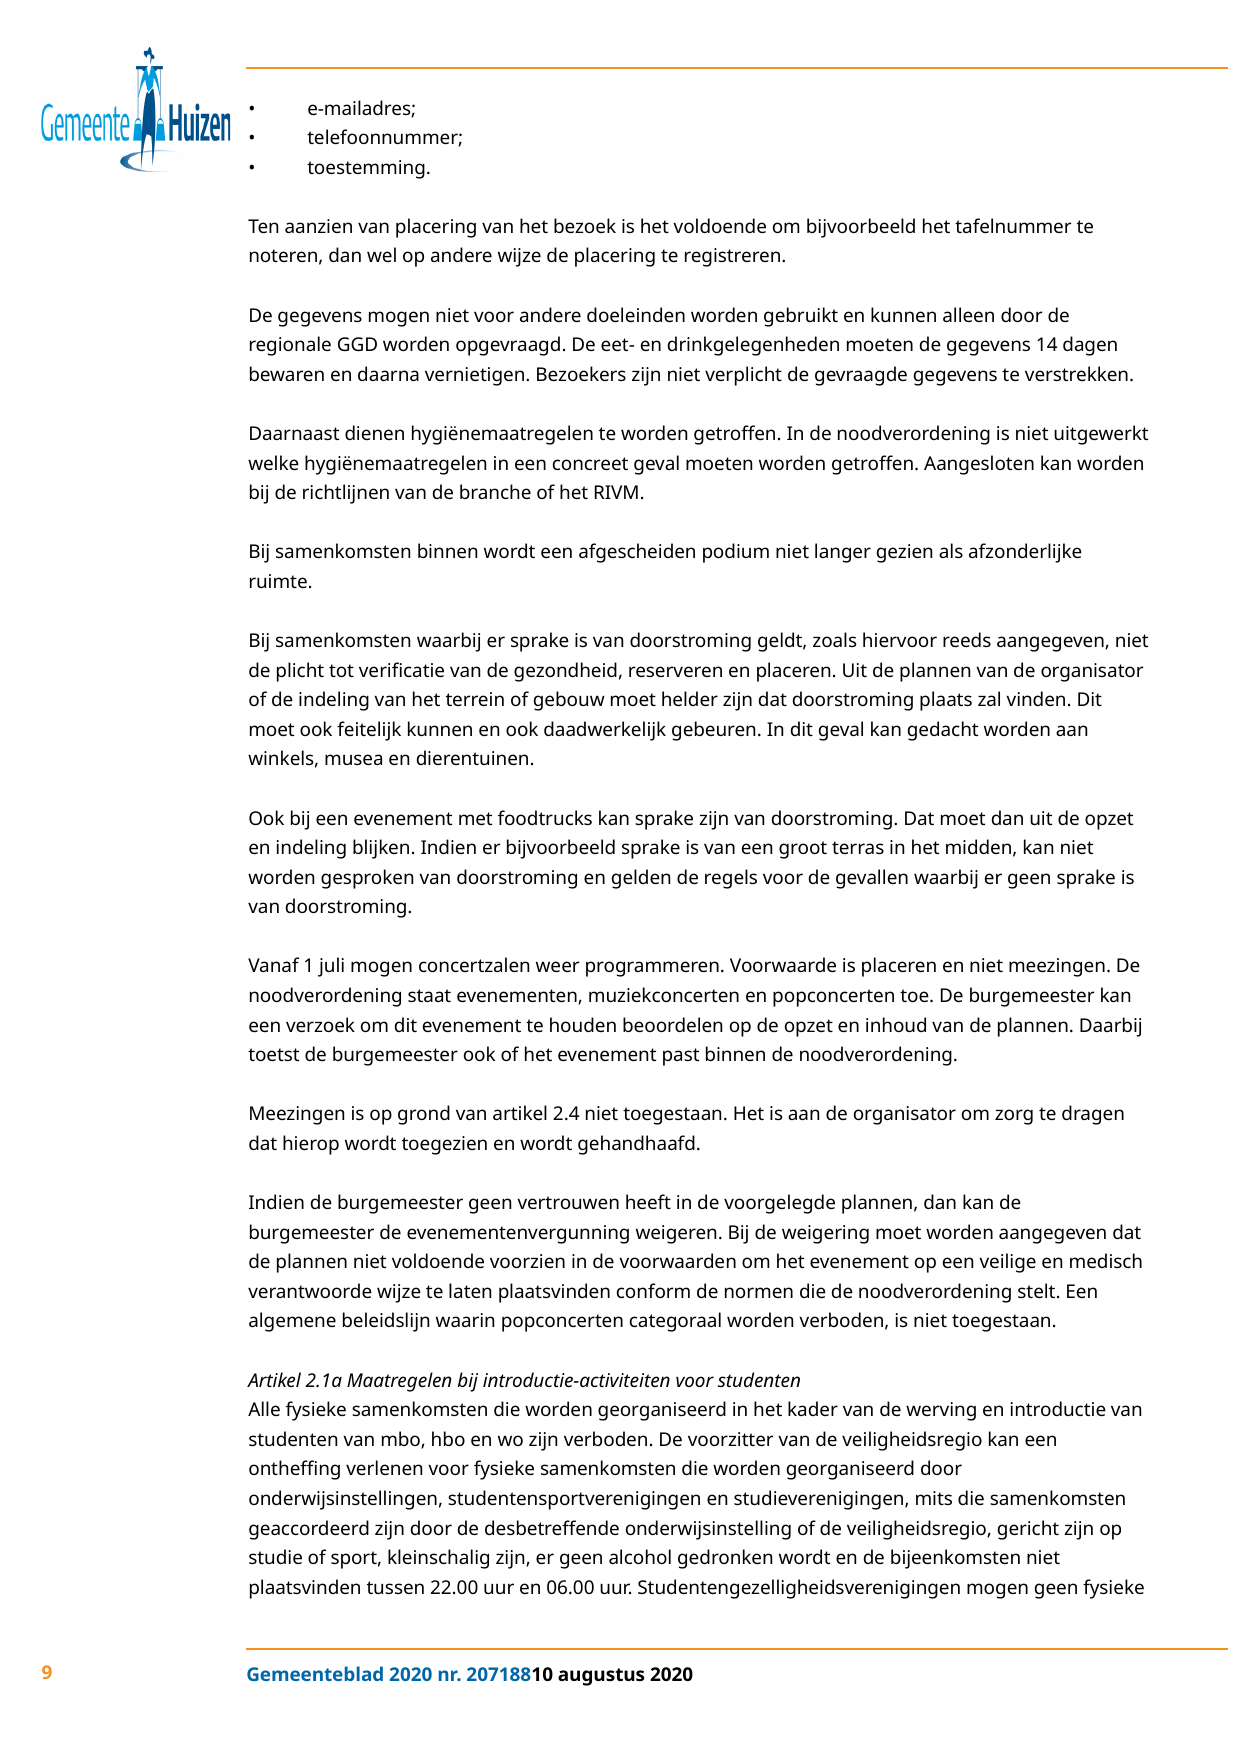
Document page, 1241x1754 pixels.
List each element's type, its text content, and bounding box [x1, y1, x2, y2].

text Artikel 2.1a Maatregelen bij introductie-activiteiten voor studenten [248, 1367, 1152, 1393]
picture [41, 47, 231, 172]
list e-mailadres; [248, 95, 1152, 121]
text Daarnaast dienen hygiënemaatregelen te worden getroffen. In de noodverordening is niet uitgewerkt welke hygiënemaatregelen in een concreet geval moeten worden getroffen. Aangesloten kan worden bij de richtlijnen van de branche of het RIVM. [248, 420, 1152, 505]
text Vanaf 1 juli mogen concertzalen weer programmeren. Voorwaarde is placeren en niet meezingen. De noodverordening staat evenementen, muziekconcerten en popconcerten toe. De burgemeester kan een verzoek om dit evenement te houden beoordelen op de opzet en inhoud van de plannen. Daarbij toetst de burgemeester ook of het evenement past binnen de noodverordening. [248, 953, 1152, 1067]
text Indien de burgemeester geen vertrouwen heeft in de voorgelegde plannen, dan kan de burgemeester de evenementenvergunning weigeren. Bij de weigering moet worden aangegeven dat de plannen niet voldoende voorzien in de voorwaarden om het evenement op een veilige en medisch verantwoorde wijze te laten plaatsvinden conform de normen die de noodverordening stelt. Een algemene beleidslijn waarin popconcerten categoraal worden verboden, is niet toegestaan. [248, 1189, 1152, 1333]
text Ook bij een evenement met foodtrucks kan sprake zijn van doorstroming. Dat moet dan uit de opzet en indeling blijken. Indien er bijvoorbeeld sprake is van een groot terras in het midden, kan niet worden gesproken van doorstroming en gelden de regels voor de gevallen waarbij er geen sprake is van doorstroming. [248, 805, 1152, 919]
text Bij samenkomsten waarbij er sprake is van doorstroming geldt, zoals hiervoor reeds aangegeven, niet de plicht tot verificatie van de gezondheid, reserveren en placeren. Uit de plannen van de organisator of de indeling van het terrein of gebouw moet helder zijn dat doorstroming plaats zal vinden. Dit moet ook feitelijk kunnen en ook daadwerkelijk gebeuren. In dit geval kan gedacht worden aan winkels, musea en dierentuinen. [248, 627, 1152, 771]
text Alle fysieke samenkomsten die worden georganiseerd in het kader van de werving en introductie van studenten van mbo, hbo en wo zijn verboden. De voorzitter van de veiligheidsregio kan een ontheffing verlenen voor fysieke samenkomsten die worden georganiseerd door onderwijsinstellingen, studentensportverenigingen en studieverenigingen, mits die samenkomsten geaccordeerd zijn door de desbetreffende onderwijsinstelling of de veiligheidsregio, gericht zijn op studie of sport, kleinschalig zijn, er geen alcohol gedronken wordt en de bijeenkomsten niet plaatsvinden tussen 22.00 uur en 06.00 uur. Studentengezelligheidsverenigingen mogen geen fysieke [248, 1396, 1152, 1600]
list telefoonnummer; [248, 124, 1152, 150]
list toestemming. [248, 154, 1152, 180]
text Ten aanzien van placering van het bezoek is het voldoende om bijvoorbeeld het tafelnummer te noteren, dan wel op andere wijze de placering te registreren. [248, 213, 1152, 268]
text Meezingen is op grond van artikel 2.4 niet toegestaan. Het is aan de organisator om zorg te dragen dat hierop wordt toegezien en wordt gehandhaafd. [248, 1101, 1152, 1156]
text De gegevens mogen niet voor andere doeleinden worden gebruikt en kunnen alleen door de regionale GGD worden opgevraagd. De eet- en drinkgelegenheden moeten de gegevens 14 dagen bewaren en daarna vernietigen. Bezoekers zijn niet verplicht de gevraagde gegevens te verstrekken. [248, 302, 1152, 387]
text Bij samenkomsten binnen wordt een afgescheiden podium niet langer gezien als afzonderlijke ruimte. [248, 538, 1152, 594]
